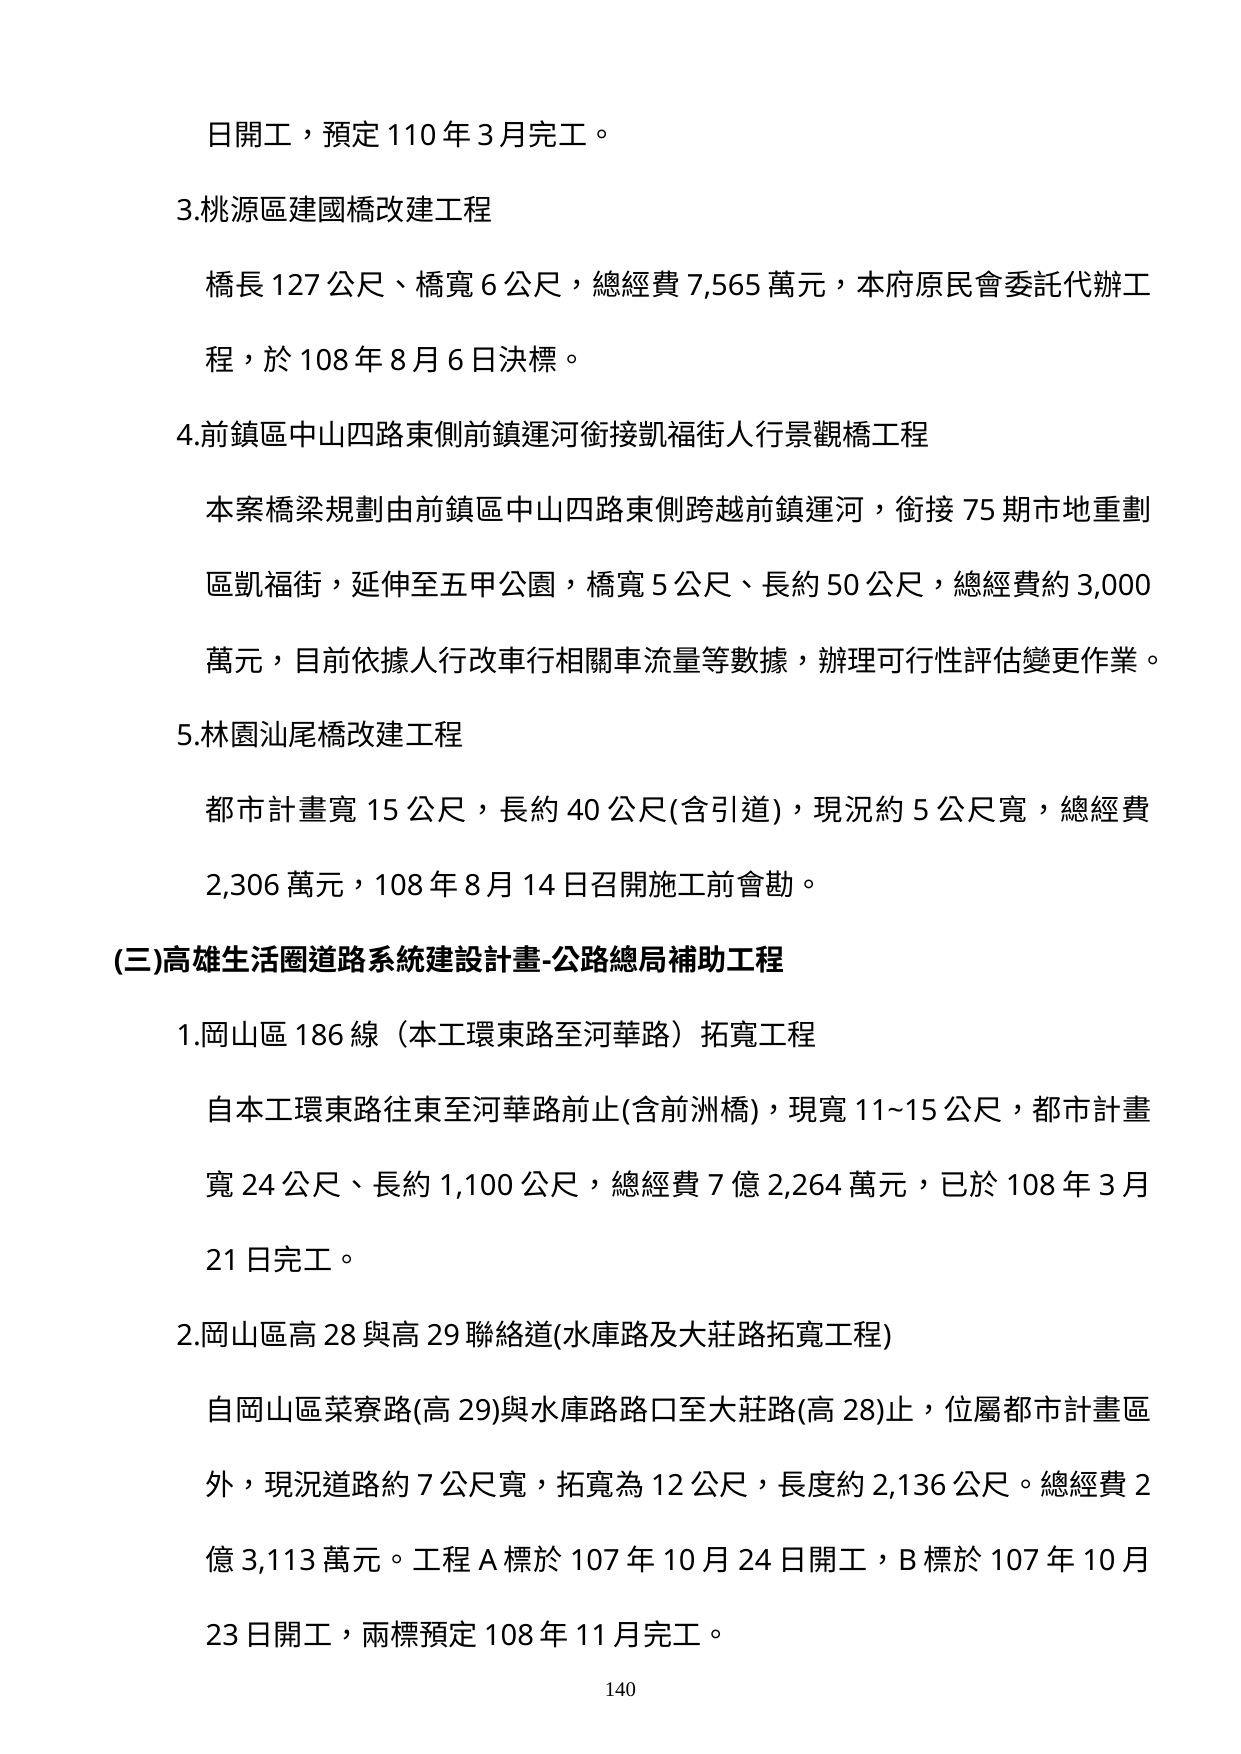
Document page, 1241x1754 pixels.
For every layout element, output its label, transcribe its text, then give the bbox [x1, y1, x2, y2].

text 5.林園汕尾橋改建工程 都市計畫寬15公尺，長約40公尺(含引道)，現況約5公尺寬，總經費2,306萬元，108年8月14日召開施工前會勘。 [176, 689, 1152, 914]
text 4.前鎮區中山四路東側前鎮運河銜接凱福街人行景觀橋工程 本案橋梁規劃由前鎮區中山四路東側跨越前鎮運河，銜接75期市地重劃區凱福街，延伸至五甲公園，橋寬5公尺、長約50公尺，總經費約3,000萬元，目前依據人行改車行相關車流量等數據，辦理可行性評估變更作業。 [176, 389, 1152, 689]
text 日開工，預定110年3月完工。 [176, 89, 1152, 164]
text (三)高雄生活圈道路系統建設計畫-公路總局補助工程 [114, 914, 1152, 989]
text 1.岡山區186線（本工環東路至河華路）拓寬工程 自本工環東路往東至河華路前止(含前洲橋)，現寬11~15公尺，都市計畫寬24公尺、長約1,100公尺，總經費7億2,264萬元，已於108年3月21日完工。 [176, 989, 1152, 1289]
text 2.岡山區高28與高29聯絡道(水庫路及大莊路拓寬工程) 自岡山區菜寮路(高29)與水庫路路口至大莊路(高28)止，位屬都市計畫區外，現況道路約7公尺寬，拓寬為12公尺，長度約2,136公尺。總經費2億3,113萬元。工程A標於107年10月24日開工，B標於107年10月23日開工，兩標預定108年11月完工。 [176, 1289, 1152, 1664]
text 3.桃源區建國橋改建工程 橋長127公尺、橋寬6公尺，總經費7,565萬元，本府原民會委託代辦工程，於108年8月6日決標。 [176, 164, 1152, 389]
